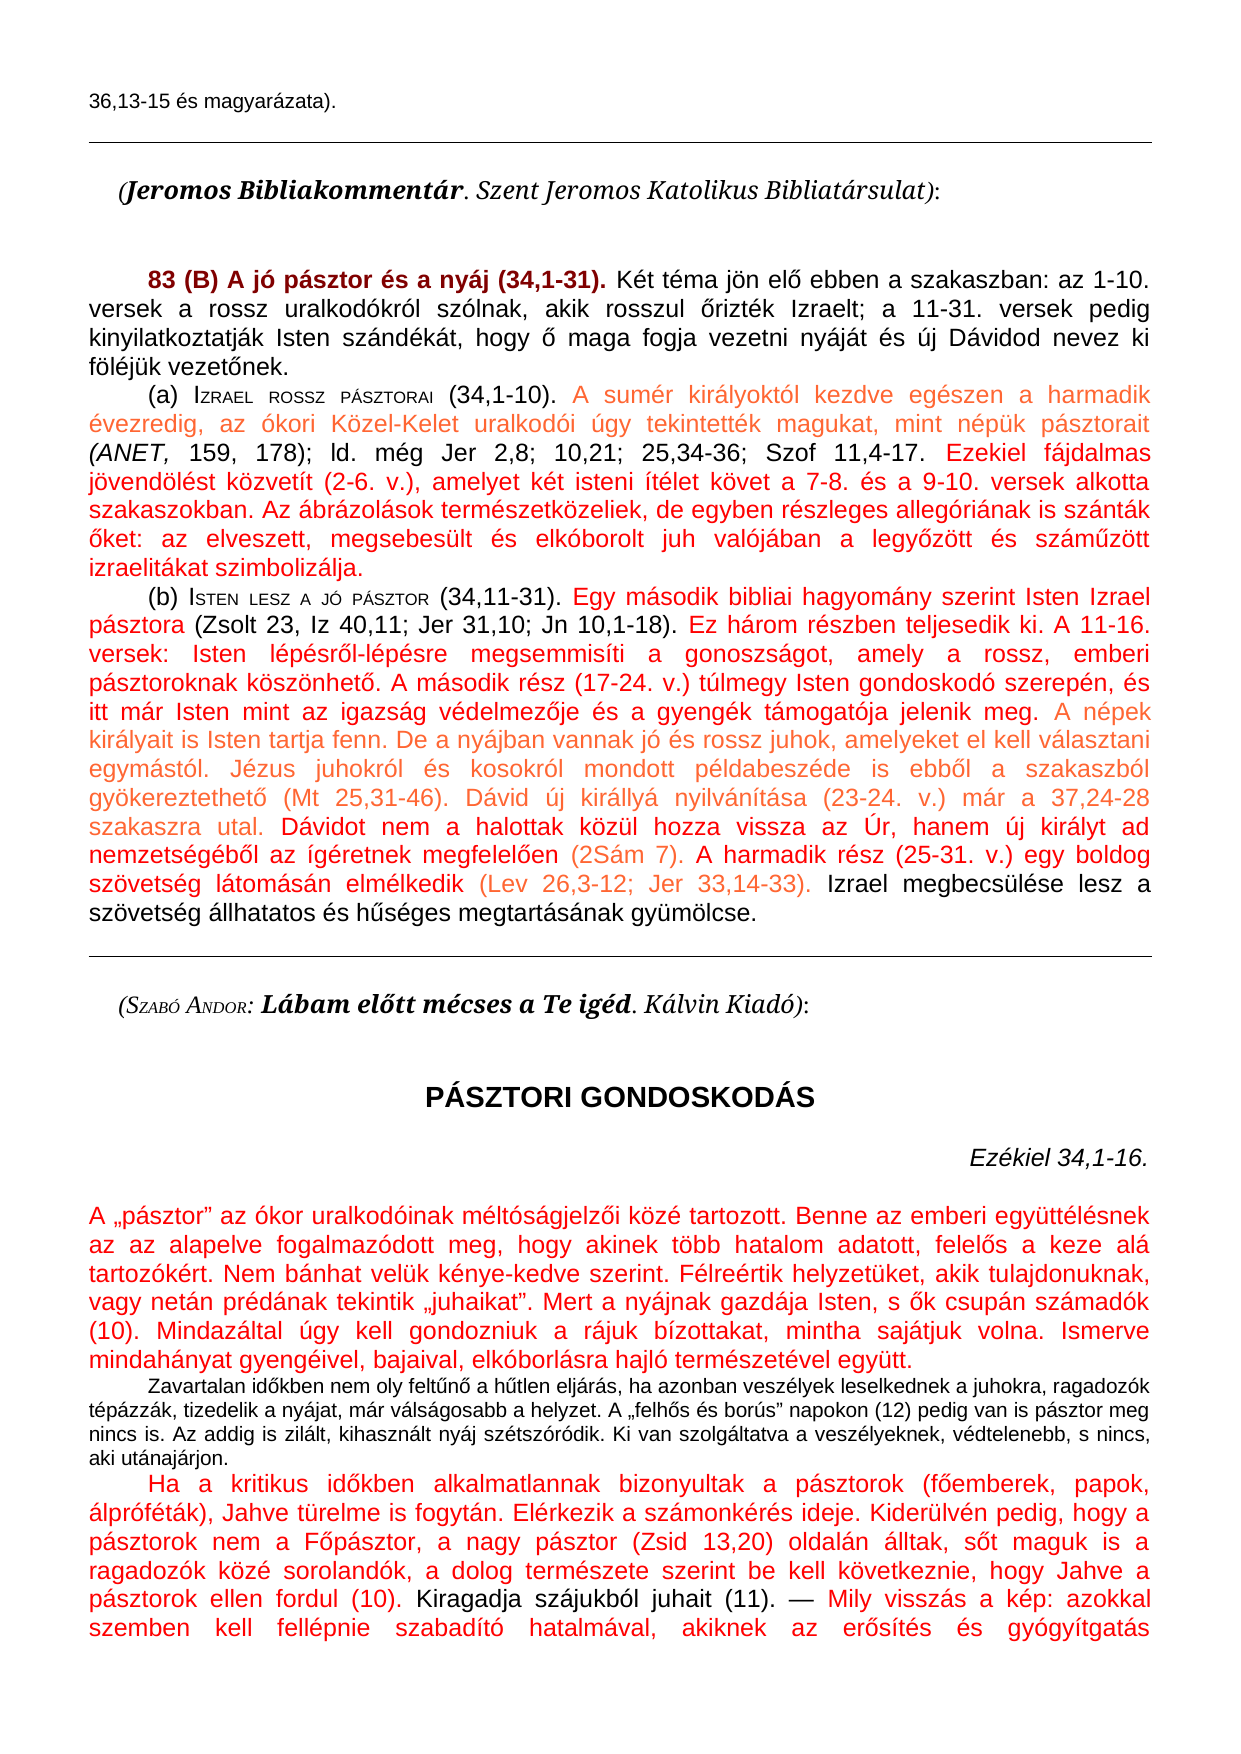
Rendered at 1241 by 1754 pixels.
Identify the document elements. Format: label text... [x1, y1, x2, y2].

text Zavartalan időkben nem oly feltűnő a hűtlen eljárás, ha azonban veszélyek leselkednek a juhokra, ragadozók tépázzák, tizedelik a nyájat, már válságosabb a helyzet. A „felhős és borús” napokon (12) pedig van is pásztor meg nincs is. Az addig is zilált, kihasznált nyáj szétszóródik. Ki van szolgáltatva a veszélyeknek, védtelenebb, s nincs, aki utánajárjon. [88, 1373, 1152, 1469]
text 36,13-15 és magyarázata). [88, 88, 1152, 112]
text A „pásztor” az ókor uralkodóinak méltóságjelzői közé tartozott. Benne az emberi együttélésnek az az alapelve fogalmazódott meg, hogy akinek több hatalom adatott, felelős a keze alá tartozókért. Nem bánhat velük kénye-kedve szerint. Félreértik helyzetüket, akik tulajdonuknak, vagy netán prédának tekintik „juhaikat”. Mert a nyájnak gazdája Isten, s ők csupán számadók (10). Mindazáltal úgy kell gondozniuk a rájuk bízottakat, mintha sajátjuk volna. Ismerve mindahányat gyengéivel, bajaival, elkóborlásra hajló természetével együtt. [88, 1201, 1152, 1373]
text 83 (B) A jó pásztor és a nyáj (34,1-31). Két téma jön elő ebben a szakaszban: az 1-10. versek a rossz uralkodókról szólnak, akik rosszul őrizték Izraelt; a 11-31. versek pedig kinyilatkoztatják Isten szándékát, hogy ő maga fogja vezetni nyáját és új Dávidod nevez ki föléjük vezetőnek. [88, 265, 1152, 380]
text (Szabó Andor: Lábam előtt mécses a Te igéd. Kálvin Kiadó): [88, 957, 1152, 1050]
text PÁSZTORI GONDOSKODÁS [88, 1079, 1152, 1113]
text Ha a kritikus időkben alkalmatlannak bizonyultak a pásztorok (főemberek, papok, álpróféták), Jahve türelme is fogytán. Elérkezik a számonkérés ideje. Kiderülvén pedig, hogy a pásztorok nem a Főpásztor, a nagy pásztor (Zsid 13,20) oldalán álltak, sőt maguk is a ragadozók közé sorolandók, a dolog természete szerint be kell következnie, hogy Jahve a pásztorok ellen fordul (10). Kiragadja szájukból juhait (11). — Mily visszás a kép: azokkal szemben kell fellépnie szabadító hatalmával, akiknek az erősítés és gyógyítgatás [88, 1469, 1152, 1642]
text Ezékiel 34,1-16. [88, 1143, 1152, 1172]
text (Jeromos Bibliakommentár. Szent Jeromos Katolikus Bibliatársulat): [88, 143, 1152, 236]
text (a) Izrael rossz pásztorai (34,1-10). A sumér királyoktól kezdve egészen a harmadik évezredig, az ókori Közel-Kelet uralkodói úgy tekintették magukat, mint népük pásztorait (ANET, 159, 178); ld. még Jer 2,8; 10,21; 25,34-36; Szof 11,4-17. Ezekiel fájdalmas jövendölést közvetít (2-6. v.), amelyet két isteni ítélet követ a 7-8. és a 9-10. versek alkotta szakaszokban. Az ábrázolások természetközeliek, de egyben részleges allegóriának is szánták őket: az elveszett, megsebesült és elkóborolt juh valójában a legyőzött és száműzött izraelitákat szimbolizálja. [88, 380, 1152, 582]
text (b) Isten lesz a jó pásztor (34,11-31). Egy második bibliai hagyomány szerint Isten Izrael pásztora (Zsolt 23, Iz 40,11; Jer 31,10; Jn 10,1-18). Ez három részben teljesedik ki. A 11-16. versek: Isten lépésről-lépésre megsemmisíti a gonoszságot, amely a rossz, emberi pásztoroknak köszönhető. A második rész (17-24. v.) túlmegy Isten gondoskodó szerepén, és itt már Isten mint az igazság védelmezője és a gyengék támogatója jelenik meg. A népek királyait is Isten tartja fenn. De a nyájban vannak jó és rossz juhok, amelyeket el kell választani egymástól. Jézus juhokról és kosokról mondott példabeszéde is ebből a szakaszból gyökereztethető (Mt 25,31-46). Dávid új királlyá nyilvánítása (23-24. v.) már a 37,24-28 szakaszra utal. Dávidot nem a halottak közül hozza vissza az Úr, hanem új királyt ad nemzetségéből az ígéretnek megfelelően (2Sám 7). A harmadik rész (25-31. v.) egy boldog szövetség látomásán elmélkedik (Lev 26,3-12; Jer 33,14-33). Izrael megbecsülése lesz a szövetség állhatatos és hűséges megtartásának gyümölcse. [88, 582, 1152, 927]
